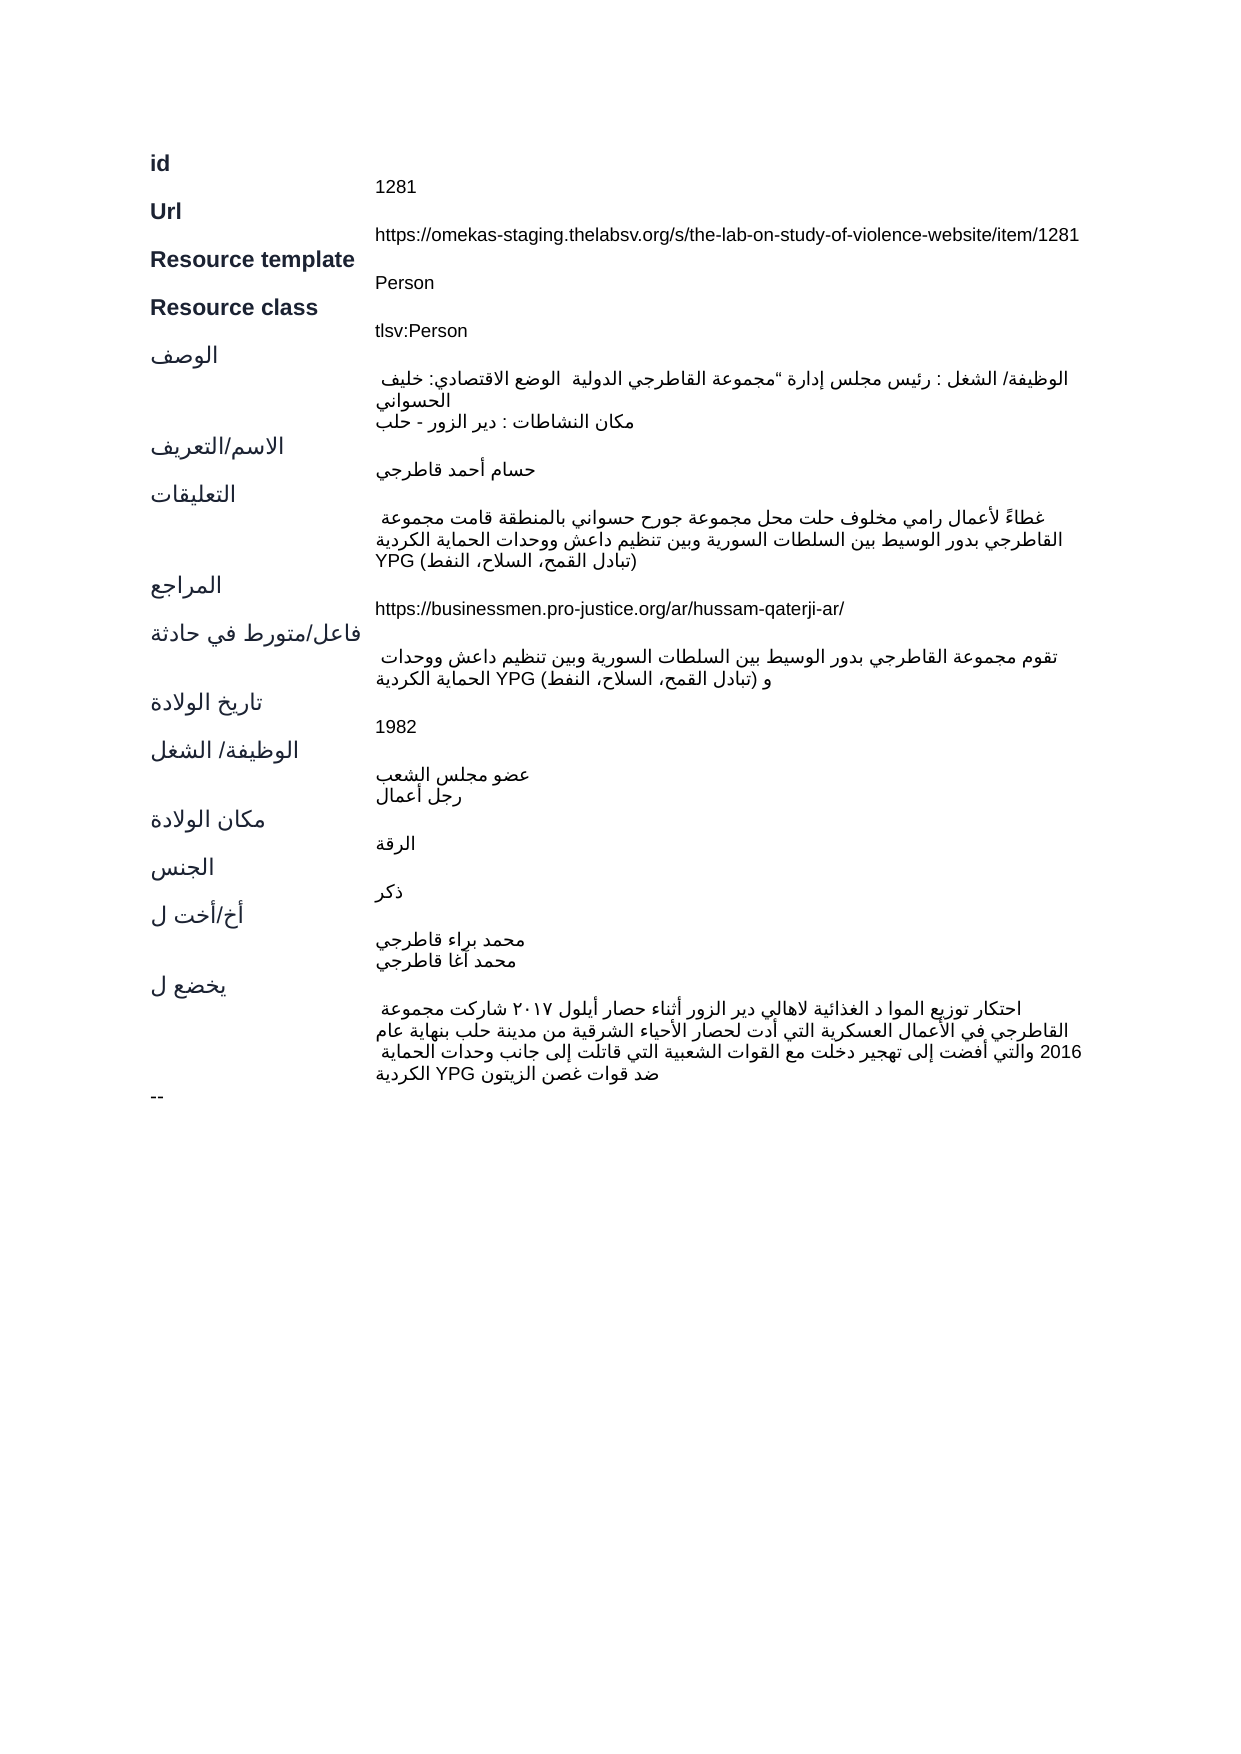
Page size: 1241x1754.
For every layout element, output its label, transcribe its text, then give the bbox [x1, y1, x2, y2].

text id [150, 150, 1090, 176]
text مكان النشاطات : دير الزور - حلب [375, 411, 1090, 433]
text https://businessmen.pro-justice.org/ar/hussam-qaterji-ar/ [375, 598, 1090, 619]
text تاريخ الولادة [150, 689, 1090, 715]
text الوصف [150, 342, 1090, 368]
text 1281 [375, 176, 1090, 198]
text 1982 [375, 715, 1090, 737]
text فاعل/متورط في حادثة [150, 619, 1090, 646]
text Url [150, 198, 1090, 224]
text ذكر [375, 881, 1090, 902]
text محمد آغا قاطرجي [375, 950, 1090, 972]
text الوظيفة/ الشغل [150, 737, 1090, 763]
text مكان الولادة [150, 806, 1090, 833]
text عضو مجلس الشعب [375, 763, 1090, 785]
text -- [150, 1084, 1090, 1108]
text محمد براء قاطرجي [375, 929, 1090, 950]
text الاسم/التعريف [150, 433, 1090, 459]
text رجل أعمال [375, 785, 1090, 806]
text Person [375, 272, 1090, 294]
text حسام أحمد قاطرجي [375, 459, 1090, 481]
text الوظيفة/ الشغل : رئيس مجلس إدارة “مجموعة القاطرجي الدولية الوضع الاقتصادي: خليف الحسواني [375, 368, 1090, 411]
text الجنس [150, 854, 1090, 881]
text tlsv:Person [375, 320, 1090, 342]
text تقوم مجموعة القاطرجي بدور الوسيط بين السلطات السورية وبين تنظيم داعش ووحدات الحماية الكردية YPG (تبادل القمح، السلاح، النفط) و [375, 646, 1090, 689]
text أخ/أخت ل [150, 902, 1090, 929]
text غطاءً لأعمال رامي مخلوف حلت محل مجموعة جورح حسواني بالمنطقة قامت مجموعة القاطرجي بدور الوسيط بين السلطات السورية وبين تنظيم داعش ووحدات الحماية الكردية YPG (تبادل القمح، السلاح، النفط) [375, 507, 1090, 572]
text الرقة [375, 833, 1090, 854]
text يخضع ل [150, 972, 1090, 998]
text احتكار توزيع الموا د الغذائية لاهالي دير الزور أثناء حصار أيلول ٢٠١٧ شاركت مجموعة القاطرجي في الأعمال العسكرية التي أدت لحصار الأحياء الشرقية من مدينة حلب بنهاية عام 2016 والتي أفضت إلى تهجير دخلت مع القوات الشعبية التي قاتلت إلى جانب وحدات الحماية الكردية YPG ضد قوات غصن الزيتون [375, 998, 1090, 1084]
text Resource template [150, 246, 1090, 272]
text Resource class [150, 294, 1090, 320]
text المراجع [150, 572, 1090, 598]
text التعليقات [150, 481, 1090, 507]
text https://omekas-staging.thelabsv.org/s/the-lab-on-study-of-violence-website/item/1281 [375, 224, 1090, 246]
